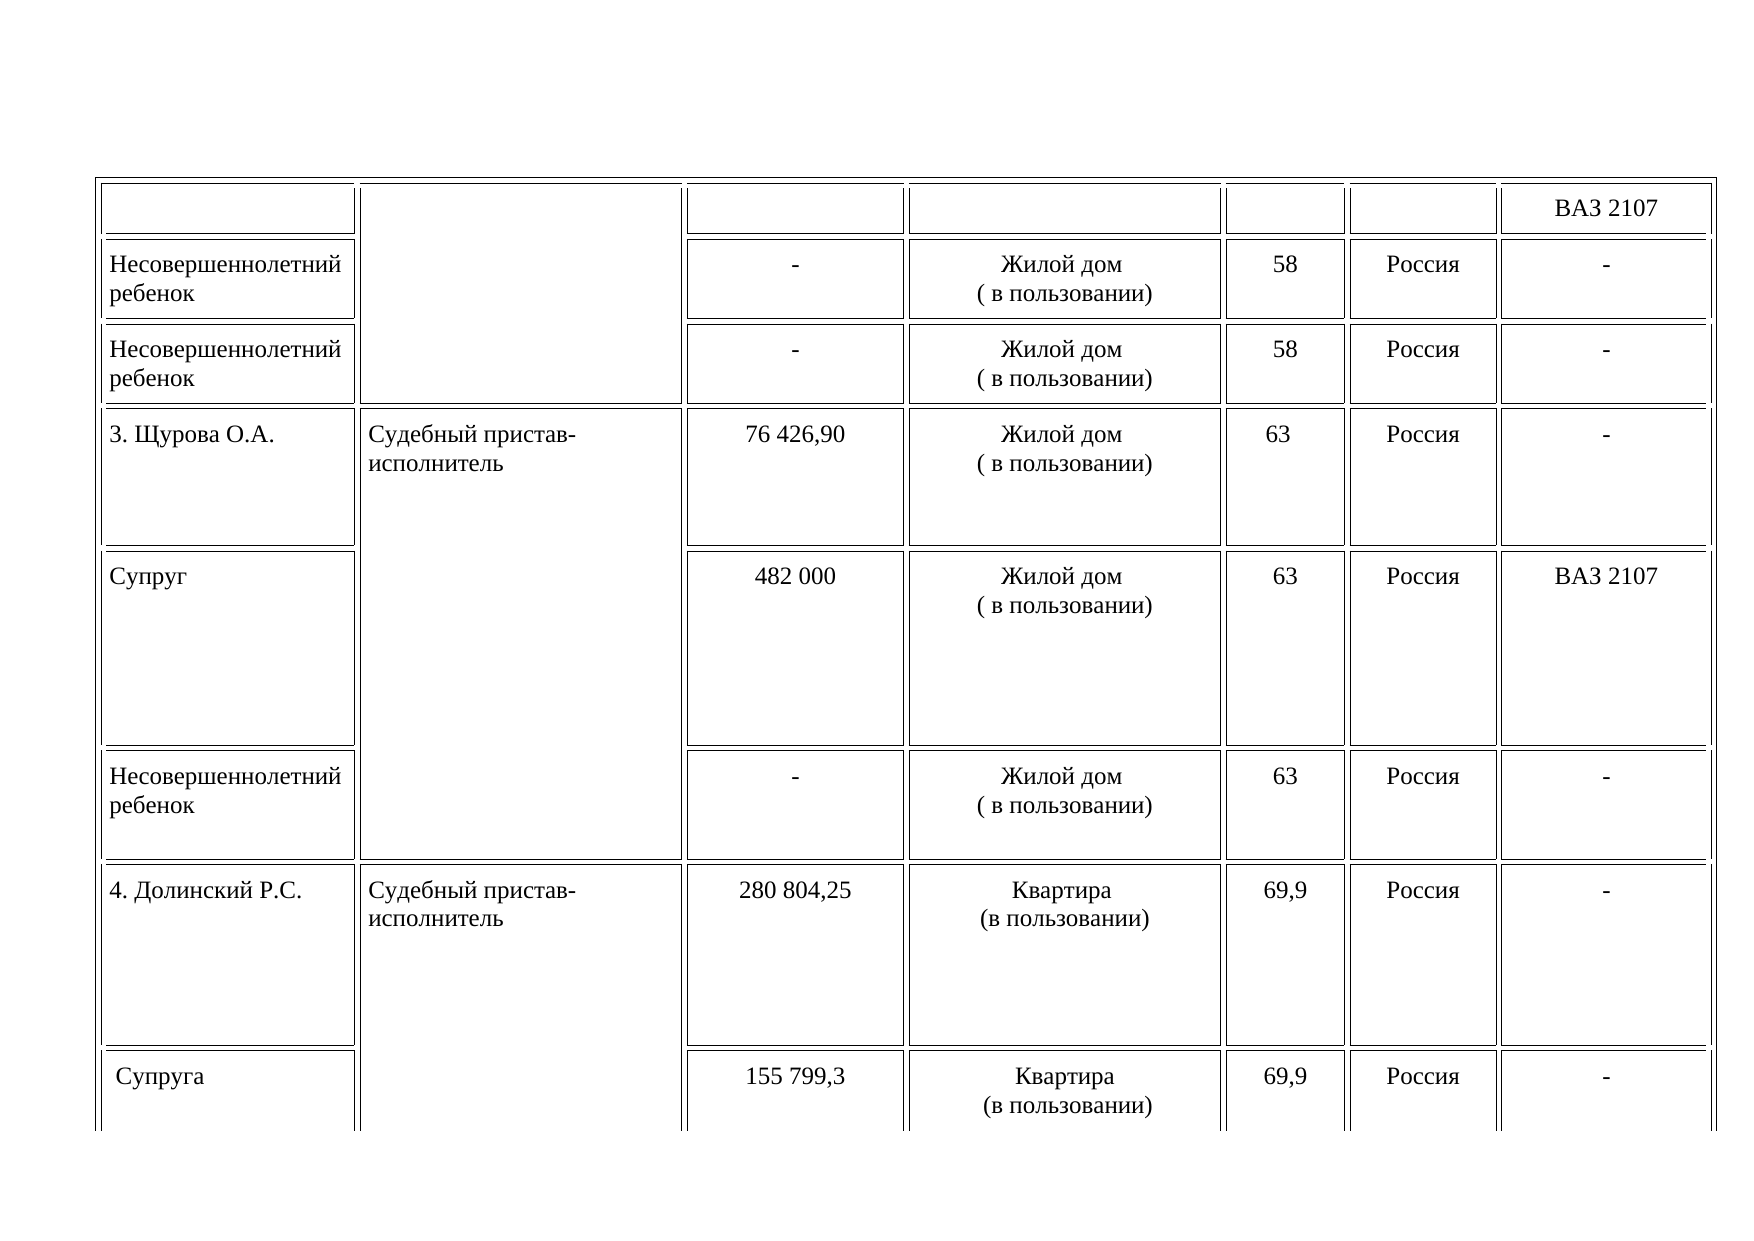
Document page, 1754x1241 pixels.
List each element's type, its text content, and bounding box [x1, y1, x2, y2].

table_cell Жилой дом ( в пользовании) [906, 403, 1223, 545]
table_cell Россия [1347, 859, 1499, 1045]
table_cell Жилой дом ( в пользовании) [906, 318, 1223, 403]
table_cell [1347, 178, 1499, 233]
table_cell Несовершеннолетний ребенок [98, 233, 357, 318]
table_cell Судебный пристав-исполнитель [357, 403, 684, 858]
table_cell 58 [1223, 233, 1347, 318]
table_cell - [1499, 403, 1713, 545]
table_cell Жилой дом ( в пользовании) [906, 745, 1223, 858]
table_cell Супруга [98, 1045, 357, 1131]
table_cell [906, 178, 1223, 233]
table_cell - [688, 325, 903, 403]
table_cell 69,9 [1223, 1045, 1347, 1131]
table_cell 155 799,3 [684, 1045, 906, 1131]
table_cell Несовершеннолетний ребенок [98, 745, 357, 858]
table_cell Квартира (в пользовании) [906, 859, 1223, 1045]
table_cell Несовершеннолетний ребенок [98, 318, 357, 403]
table_cell Россия [1347, 403, 1499, 545]
table_cell Квартира (в пользовании) [906, 1045, 1223, 1131]
table_cell - [1499, 233, 1713, 318]
table_cell Россия [1347, 745, 1499, 858]
table_cell ВАЗ 2107 [1499, 545, 1713, 745]
table_cell [1223, 178, 1347, 233]
table_cell - [1499, 1045, 1713, 1131]
table_cell 63 [1223, 745, 1347, 858]
table_cell 76 426,90 [684, 403, 906, 545]
table_cell 280 804,25 [684, 859, 906, 1045]
table_cell 3. Щурова О.А. [98, 403, 357, 545]
table_cell 69,9 [1223, 859, 1347, 1045]
table_cell 63 [1223, 545, 1347, 745]
table_cell 63 [1223, 403, 1347, 545]
table_cell 58 [1223, 318, 1347, 403]
table_cell Россия [1347, 318, 1499, 403]
table_cell Россия [1347, 233, 1499, 318]
table_cell Жилой дом ( в пользовании) [906, 233, 1223, 318]
table_cell [98, 178, 357, 233]
table_cell - [688, 240, 903, 318]
table_cell - [684, 745, 906, 858]
table_cell Супруг [98, 545, 357, 745]
table_cell ВАЗ 2107 [1499, 178, 1713, 233]
table_cell Жилой дом ( в пользовании) [906, 545, 1223, 745]
table_cell - [1499, 859, 1713, 1045]
table_cell Судебный пристав-исполнитель [357, 859, 684, 1131]
table_cell [357, 178, 684, 403]
table_cell - [688, 751, 903, 858]
table_cell 4. Долинский Р.С. [98, 859, 357, 1045]
table_cell - [1499, 318, 1713, 403]
table_cell 482 000 [684, 545, 906, 745]
table_cell - [684, 233, 906, 318]
table_cell - [684, 318, 906, 403]
table_cell [684, 178, 906, 233]
table_cell - [1499, 745, 1713, 858]
table_cell Россия [1347, 1045, 1499, 1131]
table_cell Россия [1347, 545, 1499, 745]
